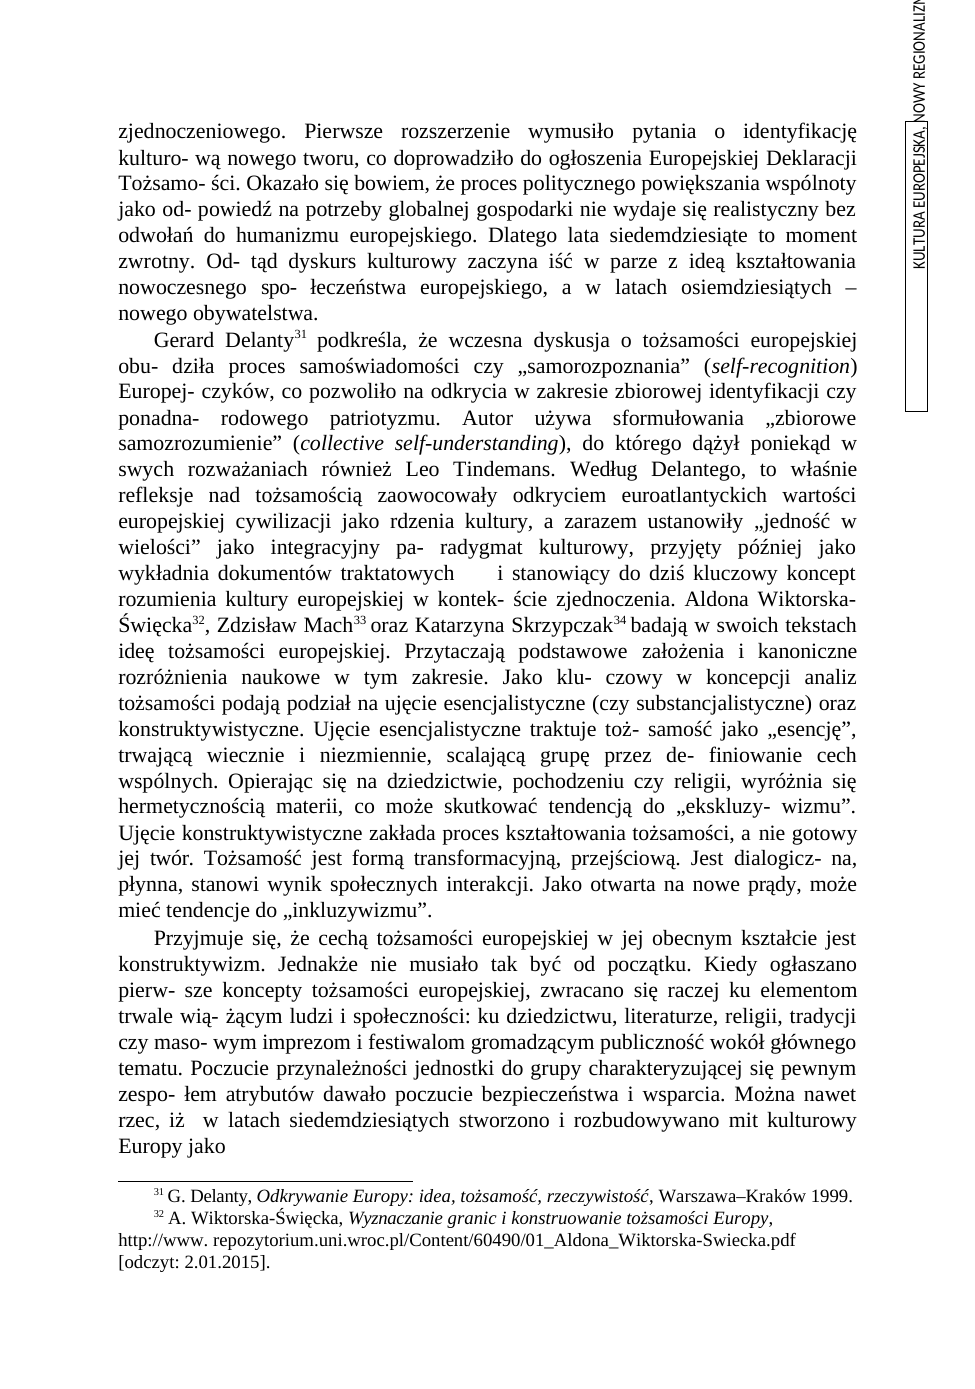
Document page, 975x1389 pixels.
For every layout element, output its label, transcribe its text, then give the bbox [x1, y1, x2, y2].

text zjednoczeniowego. Pierwsze rozszerzenie wymusiło pytania o identyfikację kulturo- wą nowego tworu, co doprowadziło do ogłoszenia Europejskiej Deklaracji Tożsamo- ści. Okazało się bowiem, że proces politycznego powiększania wspólnoty jako od- powiedź na potrzeby globalnej gospodarki nie wydaje się realistyczny bez odwołań do humanizmu europejskiego. Dlatego lata siedemdziesiąte to moment zwrotny. Od- tąd dyskurs kulturowy zaczyna iść w parze z ideą kształtowania nowoczesnego spo- łeczeństwa europejskiego, a w latach osiemdziesiątych – nowego obywatelstwa. [118, 118, 857, 325]
text 31 G. Delanty, Odkrywanie Europy: idea, tożsamość, rzeczywistość, Warszawa–Kraków 1999. [153, 1184, 975, 1206]
text Przyjmuje się, że cechą tożsamości europejskiej w jej obecnym kształcie jest konstruktywizm. Jednakże nie musiało tak być od początku. Kiedy ogłaszano pierw- sze koncepty tożsamości europejskiej, zwracano się raczej ku elementom trwale wią- żącym ludzi i społeczności: ku dziedzictwu, literaturze, religii, tradycji czy maso- wym imprezom i festiwalom gromadzącym publiczność wokół głównego tematu. Poczucie przynależności jednostki do grupy charakteryzującej się pewnym zespo- łem atrybutów dawało poczucie bezpieczeństwa i wsparcia. Można nawet rzec, iż w latach siedemdziesiątych stworzono i rozbudowywano mit kulturowy Europy jako [118, 925, 857, 1158]
text Gerard Delanty31 podkreśla, że wczesna dyskusja o tożsamości europejskiej obu- dziła proces samoświadomości czy „samorozpoznania” (self-recognition) Europej- czyków, co pozwoliło na odkrycia w zakresie zbiorowej identyfikacji czy ponadna- rodowego patriotyzmu. Autor używa sformułowania „zbiorowe samozrozumienie” (collective self-understanding), do którego dążył poniekąd w swych rozważaniach również Leo Tindemans. Według Delantego, to właśnie refleksje nad tożsamością zaowocowały odkryciem euroatlantyckich wartości europejskiej cywilizacji jako rdzenia kultury, a zarazem ustanowiły „jedność w wielości” jako integracyjny pa- radygmat kulturowy, przyjęty później jako wykładnia dokumentów traktatowych i stanowiący do dziś kluczowy koncept rozumienia kultury europejskiej w kontek- ście zjednoczenia. Aldona Wiktorska-Święcka32, Zdzisław Mach33 oraz Katarzyna Skrzypczak34 badają w swoich tekstach ideę tożsamości europejskiej. Przytaczają podstawowe założenia i kanoniczne rozróżnienia naukowe w tym zakresie. Jako klu- czowy w koncepcji analiz tożsamości podają podział na ujęcie esencjalistyczne (czy substancjalistyczne) oraz konstruktywistyczne. Ujęcie esencjalistyczne traktuje toż- samość jako „esencję”, trwającą wiecznie i niezmiennie, scalającą grupę przez de- finiowanie cech wspólnych. Opierając się na dziedzictwie, pochodzeniu czy religii, wyróżnia się hermetycznością materii, co może skutkować tendencją do „ekskluzy- wizmu”. Ujęcie konstruktywistyczne zakłada proces kształtowania tożsamości, a nie gotowy jej twór. Tożsamość jest formą transformacyjną, przejściową. Jest dialogicz- na, płynna, stanowi wynik społecznych interakcji. Jako otwarta na nowe prądy, może mieć tendencje do „inkluzywizmu”. [118, 327, 857, 922]
text 32 A. Wiktorska-Święcka, Wyznaczanie granic i konstruowanie tożsamości Europy, http://www. repozytorium.uni.wroc.pl/Content/60490/01_Aldona_Wiktorska-Swiecka.pdf [odczyt: 2.01.2015]. [118, 1207, 857, 1273]
